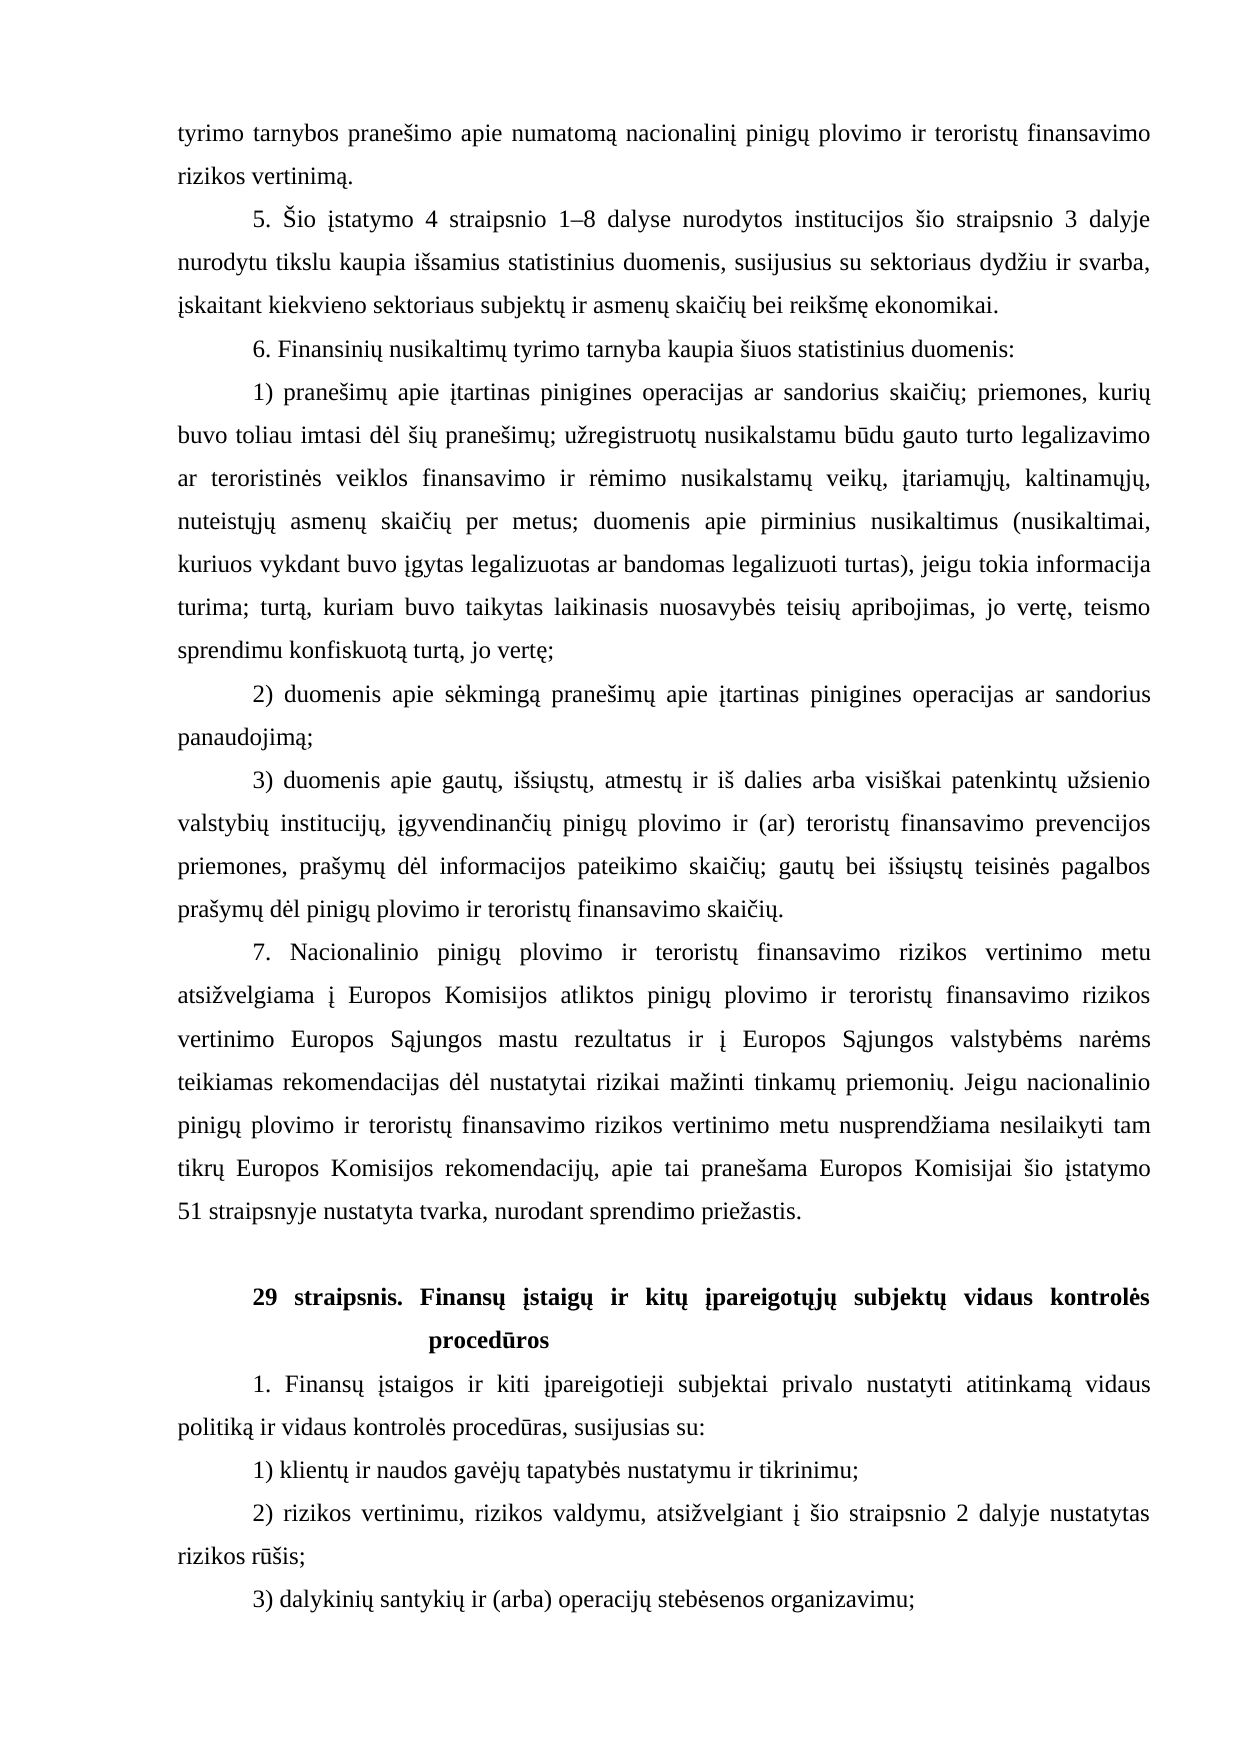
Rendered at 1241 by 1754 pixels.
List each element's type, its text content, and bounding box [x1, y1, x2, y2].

text 29 straipsnis. Finansų įstaigų ir kitų įpareigotųjų subjektų vidaus kontrolės procedūros [252, 1282, 1152, 1354]
text 3) dalykinių santykių ir (arba) operacijų stebėsenos organizavimu; [177, 1584, 1152, 1613]
text tyrimo tarnybos pranešimo apie numatomą nacionalinį pinigų plovimo ir teroristų finansavimo rizikos vertinimą. [177, 118, 1152, 190]
text 1) klientų ir naudos gavėjų tapatybės nustatymu ir tikrinimu; [177, 1455, 1152, 1484]
text 7. Nacionalinio pinigų plovimo ir teroristų finansavimo rizikos vertinimo metu atsižvelgiama į Europos Komisijos atliktos pinigų plovimo ir teroristų finansavimo rizikos vertinimo Europos Sąjungos mastu rezultatus ir į Europos Sąjungos valstybėms narėms teikiamas rekomendacijas dėl nustatytai rizikai mažinti tinkamų priemonių. Jeigu nacionalinio pinigų plovimo ir teroristų finansavimo rizikos vertinimo metu nusprendžiama nesilaikyti tam tikrų Europos Komisijos rekomendacijų, apie tai pranešama Europos Komisijai šio įstatymo 51 straipsnyje nustatyta tvarka, nurodant sprendimo priežastis. [177, 937, 1152, 1225]
text 6. Finansinių nusikaltimų tyrimo tarnyba kaupia šiuos statistinius duomenis: [177, 334, 1152, 362]
text 2) duomenis apie sėkmingą pranešimų apie įtartinas pinigines operacijas ar sandorius panaudojimą; [177, 679, 1152, 751]
text 1. Finansų įstaigos ir kiti įpareigotieji subjektai privalo nustatyti atitinkamą vidaus politiką ir vidaus kontrolės procedūras, susijusias su: [177, 1369, 1152, 1441]
text 3) duomenis apie gautų, išsiųstų, atmestų ir iš dalies arba visiškai patenkintų užsienio valstybių institucijų, įgyvendinančių pinigų plovimo ir (ar) teroristų finansavimo prevencijos priemones, prašymų dėl informacijos pateikimo skaičių; gautų bei išsiųstų teisinės pagalbos prašymų dėl pinigų plovimo ir teroristų finansavimo skaičių. [177, 765, 1152, 923]
text 1) pranešimų apie įtartinas pinigines operacijas ar sandorius skaičių; priemones, kurių buvo toliau imtasi dėl šių pranešimų; užregistruotų nusikalstamu būdu gauto turto legalizavimo ar teroristinės veiklos finansavimo ir rėmimo nusikalstamų veikų, įtariamųjų, kaltinamųjų, nuteistųjų asmenų skaičių per metus; duomenis apie pirminius nusikaltimus (nusikaltimai, kuriuos vykdant buvo įgytas legalizuotas ar bandomas legalizuoti turtas), jeigu tokia informacija turima; turtą, kuriam buvo taikytas laikinasis nuosavybės teisių apribojimas, jo vertę, teismo sprendimu konfiskuotą turtą, jo vertę; [177, 377, 1152, 664]
text 2) rizikos vertinimu, rizikos valdymu, atsižvelgiant į šio straipsnio 2 dalyje nustatytas rizikos rūšis; [177, 1498, 1152, 1570]
text 5. Šio įstatymo 4 straipsnio 1–8 dalyse nurodytos institucijos šio straipsnio 3 dalyje nurodytu tikslu kaupia išsamius statistinius duomenis, susijusius su sektoriaus dydžiu ir svarba, įskaitant kiekvieno sektoriaus subjektų ir asmenų skaičių bei reikšmę ekonomikai. [177, 204, 1152, 319]
